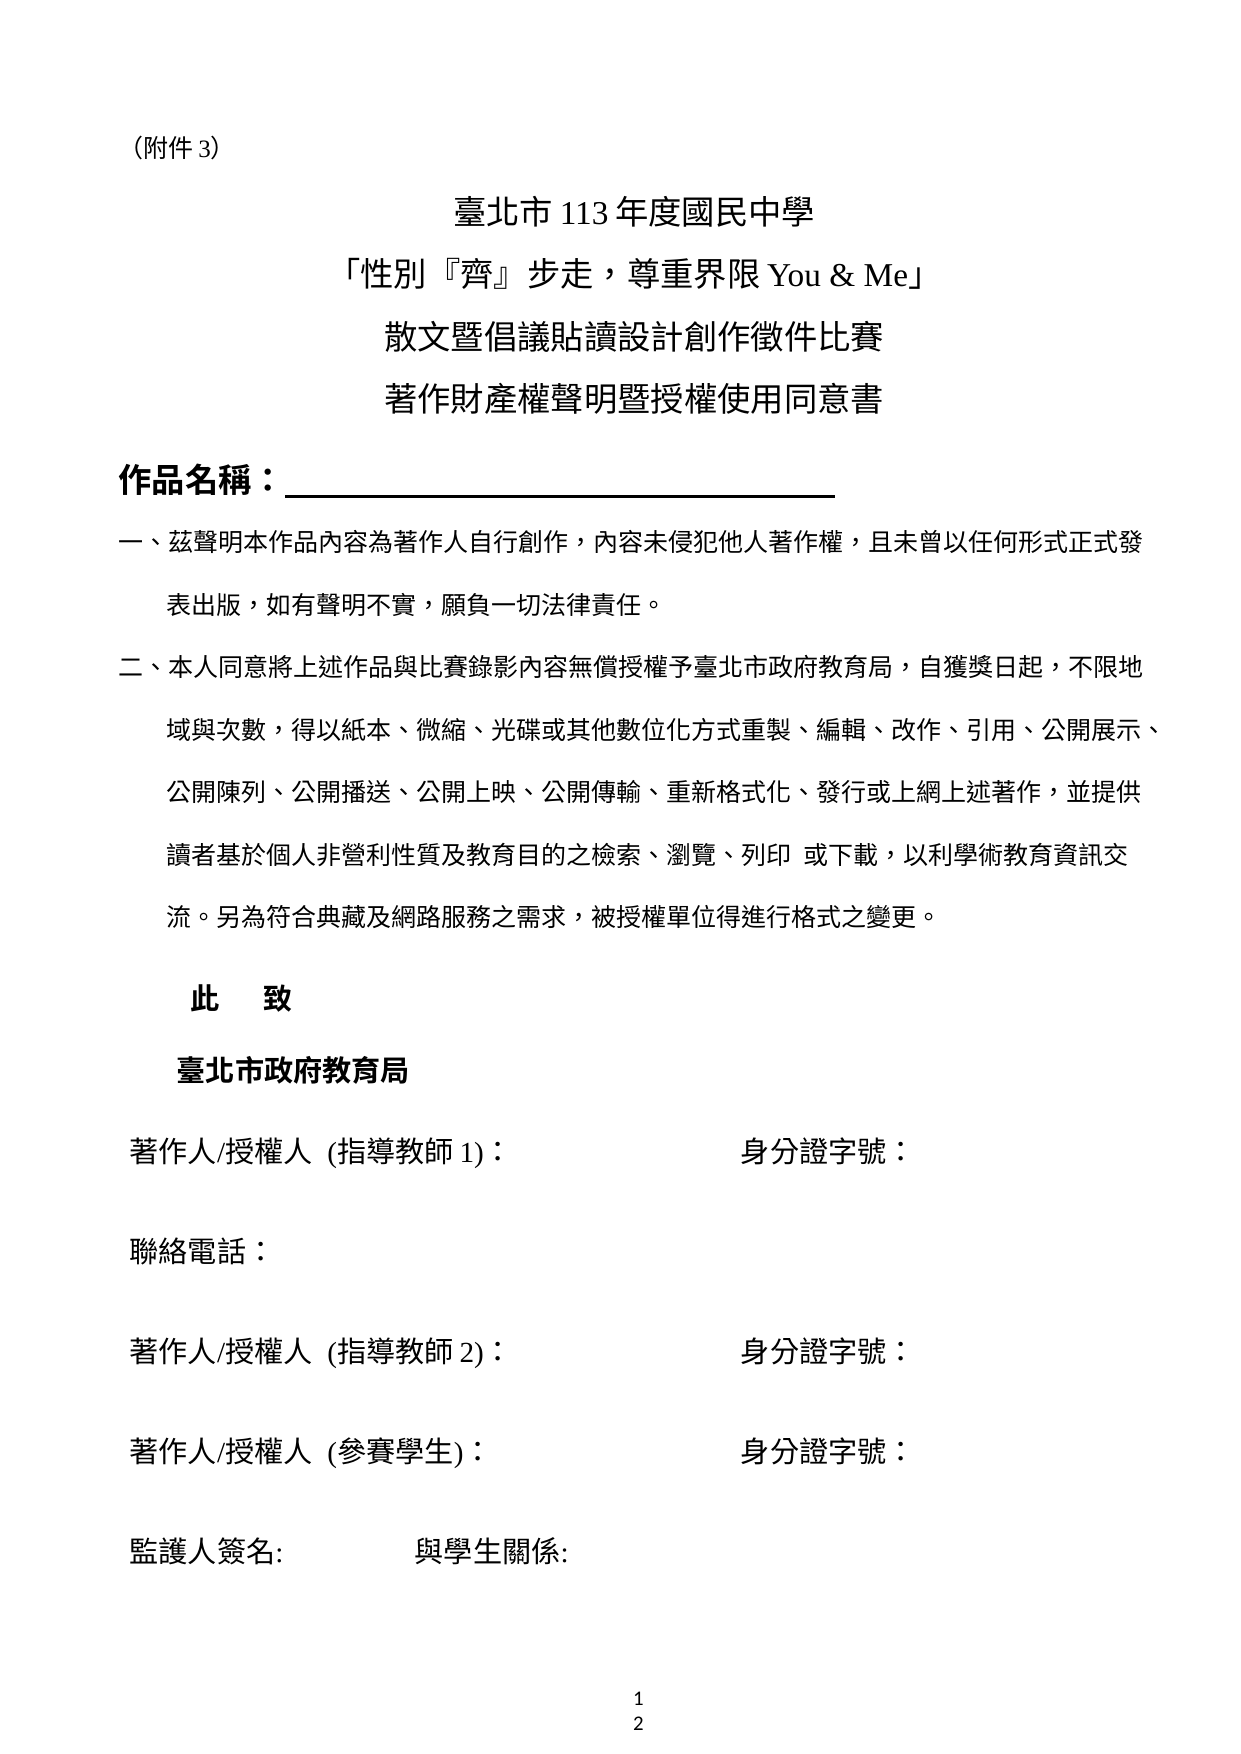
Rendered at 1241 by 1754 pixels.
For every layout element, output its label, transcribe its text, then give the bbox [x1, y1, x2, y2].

text 臺北市113年度國民中學 [118, 168, 1150, 230]
text 二、本人同意將上述作品與比賽錄影內容無償授權予臺北市政府教育局，自獲獎日起，不限地域與次數，得以紙本、微縮、光碟或其他數位化方式重製、編輯、改作、引用、公開展示、公開陳列、公開播送、公開上映、公開傳輸、重新格式化、發行或上網上述著作，並提供讀者基於個人非營利性質及教育目的之檢索、瀏覽、列印 或下載，以利學術教育資訊交流。另為符合典藏及網路服務之需求，被授權單位得進行格式之變更。 [118, 624, 1150, 937]
text 著作財產權聲明暨授權使用同意書 [118, 355, 1150, 418]
text （附件3） [118, 105, 1150, 168]
text 散文暨倡議貼讀設計創作徵件比賽 [118, 293, 1150, 355]
text 「性別『齊』步走，尊重界限You & Me」 [118, 230, 1150, 293]
table_header 身分證字號： 身分證字號： 身分證字號： [729, 1090, 1128, 1590]
text 此 致 [164, 955, 1150, 1018]
text 一、茲聲明本作品內容為著作人自行創作，內容未侵犯他人著作權，且未曾以任何形式正式發表出版，如有聲明不實，願負一切法律責任。 [118, 499, 1150, 624]
text 臺北市政府教育局 [118, 1027, 1150, 1090]
table_header 著作人/授權人 (指導教師1)： 聯絡電話： 著作人/授權人 (指導教師2)： 著作人/授權人 (參賽學生)： 監護人簽名: 與學生關係: [118, 1090, 729, 1590]
text 作品名稱： [118, 437, 1150, 499]
